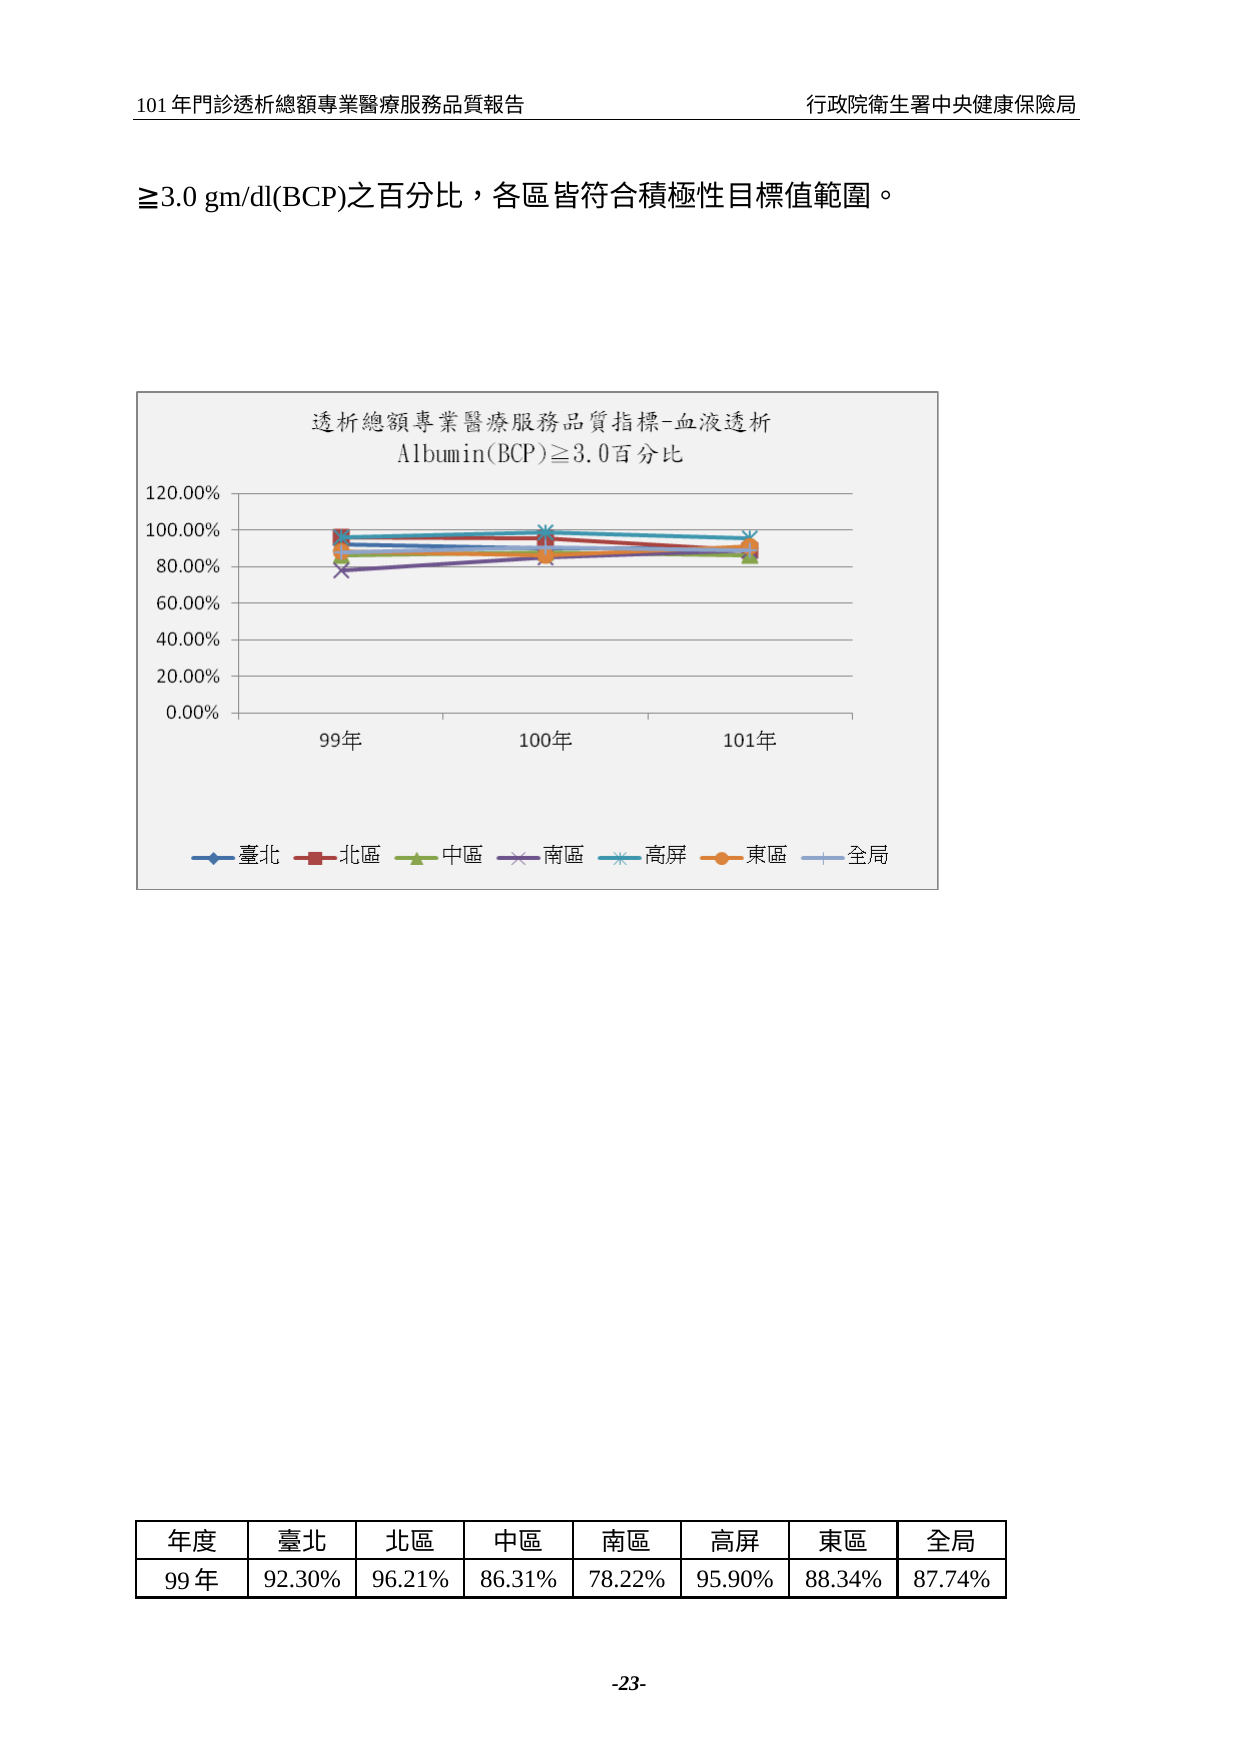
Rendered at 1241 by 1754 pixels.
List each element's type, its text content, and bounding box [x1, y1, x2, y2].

table_cell 臺北 [249, 1522, 355, 1558]
table_cell 88.34% [790, 1560, 896, 1596]
table_cell [248, 1484, 369, 1520]
table_cell [1007, 1520, 1122, 1558]
table_cell 中區 [465, 1522, 572, 1558]
table_cell 78.22% [574, 1560, 680, 1596]
table_cell [479, 1484, 588, 1520]
table_header [136, 947, 248, 981]
table_cell 南區 [574, 1522, 680, 1558]
text ≧3.0 gm/dl(BCP)之百分比，各區皆符合積極性目標值範圍。 [136, 173, 1122, 215]
table_header [136, 249, 1122, 1415]
table_cell 96.21% [357, 1560, 463, 1596]
table_cell 高屏 [682, 1522, 788, 1558]
table_cell [1006, 1484, 1122, 1520]
table_cell 北區 [357, 1522, 463, 1558]
table_cell [706, 1484, 824, 1520]
table_cell 年度 [137, 1522, 247, 1558]
table_cell 92.30% [249, 1560, 355, 1596]
table_cell [369, 1484, 478, 1520]
table_cell 全局 [899, 1522, 1005, 1558]
table_cell 95.90% [682, 1560, 788, 1596]
table_cell [136, 1415, 1122, 1484]
table_cell [588, 1484, 706, 1520]
picture [136, 391, 939, 890]
table_cell 東區 [790, 1522, 896, 1558]
table_cell 99年 [137, 1560, 247, 1596]
table_cell 87.74% [899, 1560, 1005, 1596]
table_cell [1007, 1558, 1122, 1596]
table_cell [824, 1484, 932, 1520]
table_cell [933, 1484, 1006, 1520]
table_cell 86.31% [465, 1560, 572, 1596]
table_cell [136, 1484, 248, 1520]
